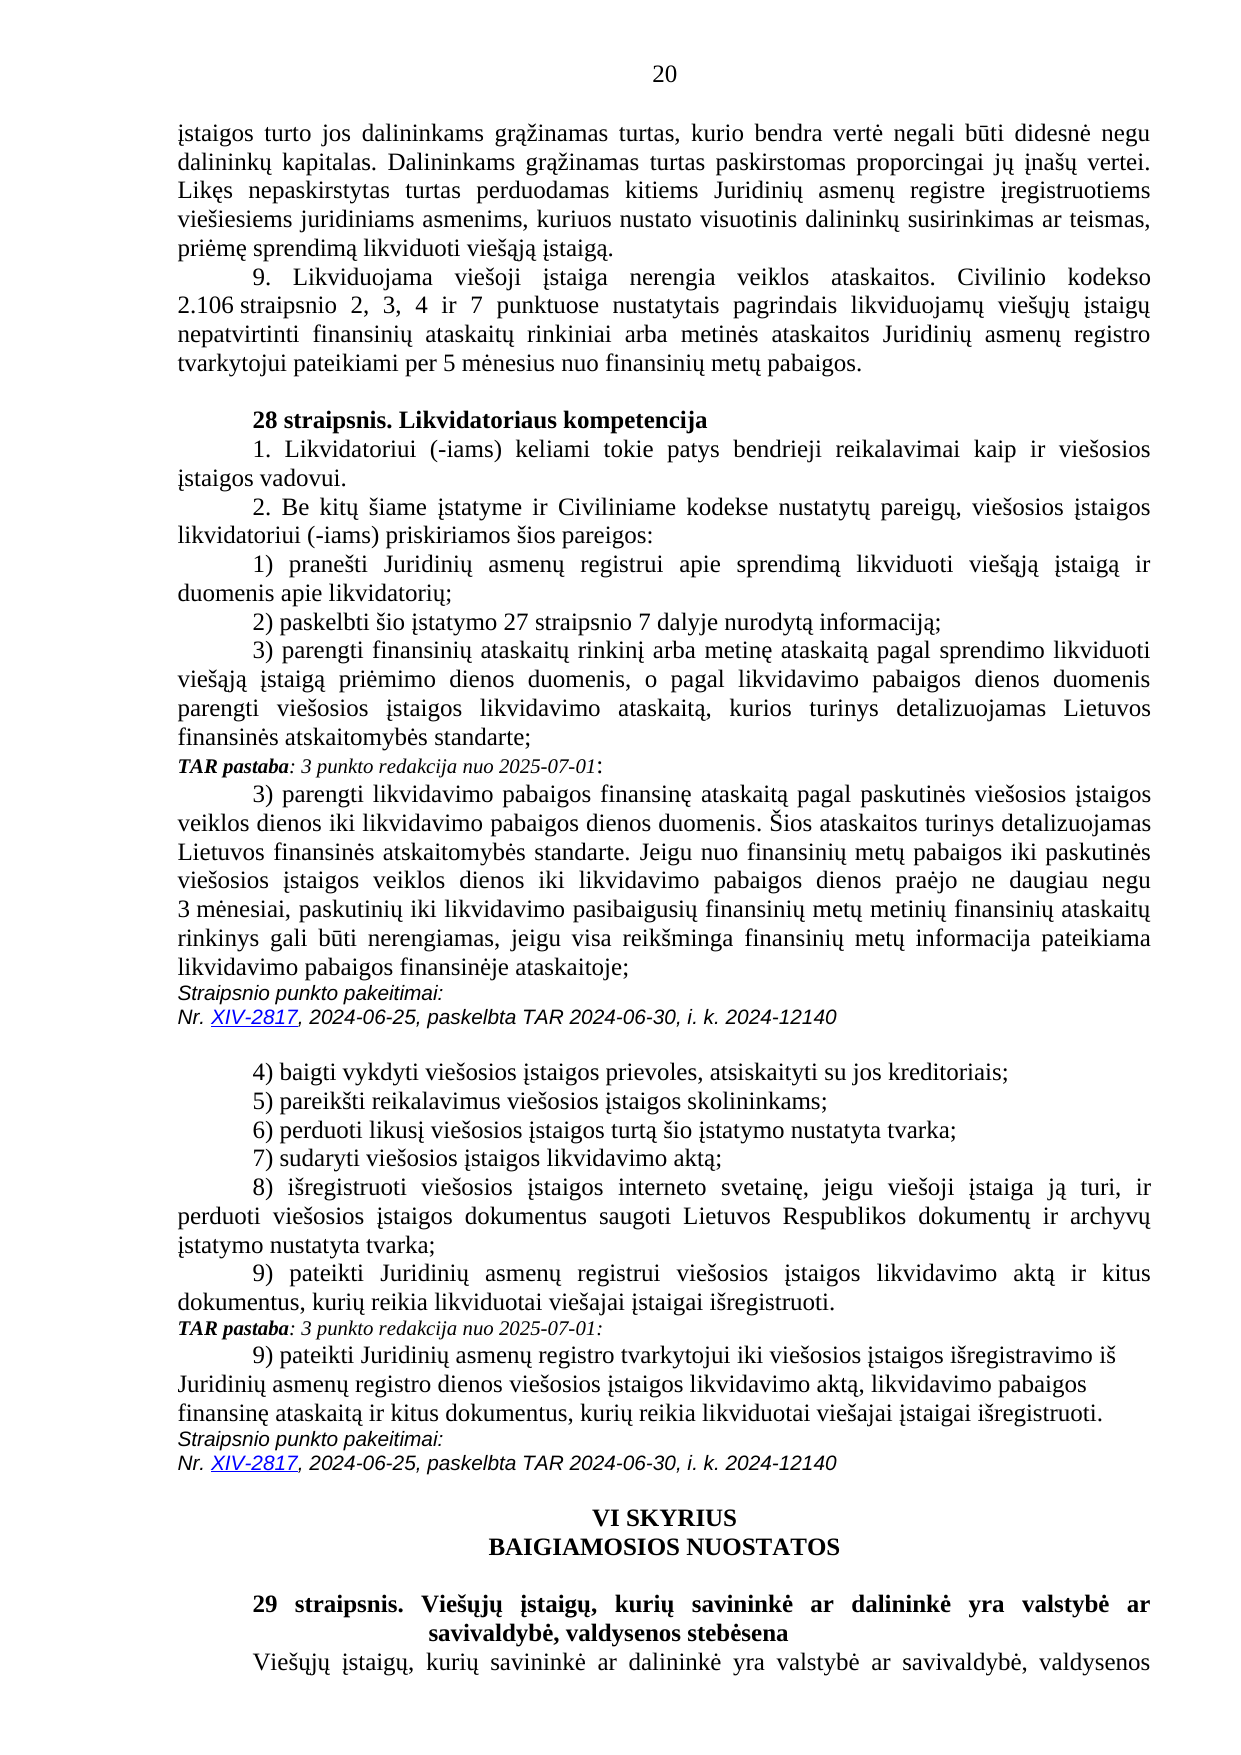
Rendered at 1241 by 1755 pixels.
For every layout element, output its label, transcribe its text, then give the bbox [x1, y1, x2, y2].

text VI SKYRIUS [177, 1503, 1152, 1532]
text 9) pateikti Juridinių asmenų registrui viešosios įstaigos likvidavimo aktą ir kitus dokumentus, kurių reikia likviduotai viešajai įstaigai išregistruoti. [177, 1258, 1152, 1316]
text 2) paskelbti šio įstatymo 27 straipsnio 7 dalyje nurodytą informaciją; [177, 607, 1152, 636]
text 7) sudaryti viešosios įstaigos likvidavimo aktą; [177, 1143, 1152, 1172]
text TAR pastaba: 3 punkto redakcija nuo 2025-07-01: [177, 1316, 1152, 1340]
text 9) pateikti Juridinių asmenų registro tvarkytojui iki viešosios įstaigos išregistravimo iš Juridinių asmenų registro dienos viešosios įstaigos likvidavimo aktą, likvidavimo pabaigos finansinę ataskaitą ir kitus dokumentus, kurių reikia likviduotai viešajai įstaigai išregistruoti. [177, 1340, 1152, 1426]
text 1. Likvidatoriui (-iams) keliami tokie patys bendrieji reikalavimai kaip ir viešosios įstaigos vadovui. [177, 434, 1152, 492]
text 29 straipsnis. Viešųjų įstaigų, kurių savininkė ar dalininkė yra valstybė ar savivaldybė, valdysenos stebėsena [252, 1589, 1152, 1647]
text 8) išregistruoti viešosios įstaigos interneto svetainę, jeigu viešoji įstaiga ją turi, ir perduoti viešosios įstaigos dokumentus saugoti Lietuvos Respublikos dokumentų ir archyvų įstatymo nustatyta tvarka; [177, 1172, 1152, 1258]
text TAR pastaba: 3 punkto redakcija nuo 2025-07-01: [177, 751, 1152, 779]
text 28 straipsnis. Likvidatoriaus kompetencija [177, 406, 1152, 434]
text Straipsnio punkto pakeitimai: [177, 1426, 1152, 1450]
text 3) parengti likvidavimo pabaigos finansinę ataskaitą pagal paskutinės viešosios įstaigos veiklos dienos iki likvidavimo pabaigos dienos duomenis. Šios ataskaitos turinys detalizuojamas Lietuvos finansinės atskaitomybės standarte. Jeigu nuo finansinių metų pabaigos iki paskutinės viešosios įstaigos veiklos dienos iki likvidavimo pabaigos dienos praėjo ne daugiau negu 3 mėnesiai, paskutinių iki likvidavimo pasibaigusių finansinių metų metinių finansinių ataskaitų rinkinys gali būti nerengiamas, jeigu visa reikšminga finansinių metų informacija pateikiama likvidavimo pabaigos finansinėje ataskaitoje; [177, 779, 1152, 981]
text 3) parengti finansinių ataskaitų rinkinį arba metinę ataskaitą pagal sprendimo likviduoti viešąją įstaigą priėmimo dienos duomenis, o pagal likvidavimo pabaigos dienos duomenis parengti viešosios įstaigos likvidavimo ataskaitą, kurios turinys detalizuojamas Lietuvos finansinės atskaitomybės standarte; [177, 636, 1152, 751]
text Viešųjų įstaigų, kurių savininkė ar dalininkė yra valstybė ar savivaldybė, valdysenos [177, 1647, 1152, 1676]
text įstaigos turto jos dalininkams grąžinamas turtas, kurio bendra vertė negali būti didesnė negu dalininkų kapitalas. Dalininkams grąžinamas turtas paskirstomas proporcingai jų įnašų vertei. Likęs nepaskirstytas turtas perduodamas kitiems Juridinių asmenų registre įregistruotiems viešiesiems juridiniams asmenims, kuriuos nustato visuotinis dalininkų susirinkimas ar teismas, priėmę sprendimą likviduoti viešąją įstaigą. [177, 118, 1152, 262]
text Nr. XIV-2817, 2024-06-25, paskelbta TAR 2024-06-30, i. k. 2024-12140 [177, 1004, 1152, 1028]
text Straipsnio punkto pakeitimai: [177, 981, 1152, 1004]
text 9. Likviduojama viešoji įstaiga nerengia veiklos ataskaitos. Civilinio kodekso 2.106 straipsnio 2, 3, 4 ir 7 punktuose nustatytais pagrindais likviduojamų viešųjų įstaigų nepatvirtinti finansinių ataskaitų rinkiniai arba metinės ataskaitos Juridinių asmenų registro tvarkytojui pateikiami per 5 mėnesius nuo finansinių metų pabaigos. [177, 262, 1152, 377]
text 2. Be kitų šiame įstatyme ir Civiliniame kodekse nustatytų pareigų, viešosios įstaigos likvidatoriui (-iams) priskiriamos šios pareigos: [177, 492, 1152, 549]
text 6) perduoti likusį viešosios įstaigos turtą šio įstatymo nustatyta tvarka; [177, 1115, 1152, 1143]
text Nr. XIV-2817, 2024-06-25, paskelbta TAR 2024-06-30, i. k. 2024-12140 [177, 1450, 1152, 1474]
text 5) pareikšti reikalavimus viešosios įstaigos skolininkams; [177, 1086, 1152, 1115]
text BAIGIAMOSIOS NUOSTATOS [177, 1532, 1152, 1561]
text 4) baigti vykdyti viešosios įstaigos prievoles, atsiskaityti su jos kreditoriais; [177, 1057, 1152, 1086]
text 1) pranešti Juridinių asmenų registrui apie sprendimą likviduoti viešąją įstaigą ir duomenis apie likvidatorių; [177, 549, 1152, 607]
